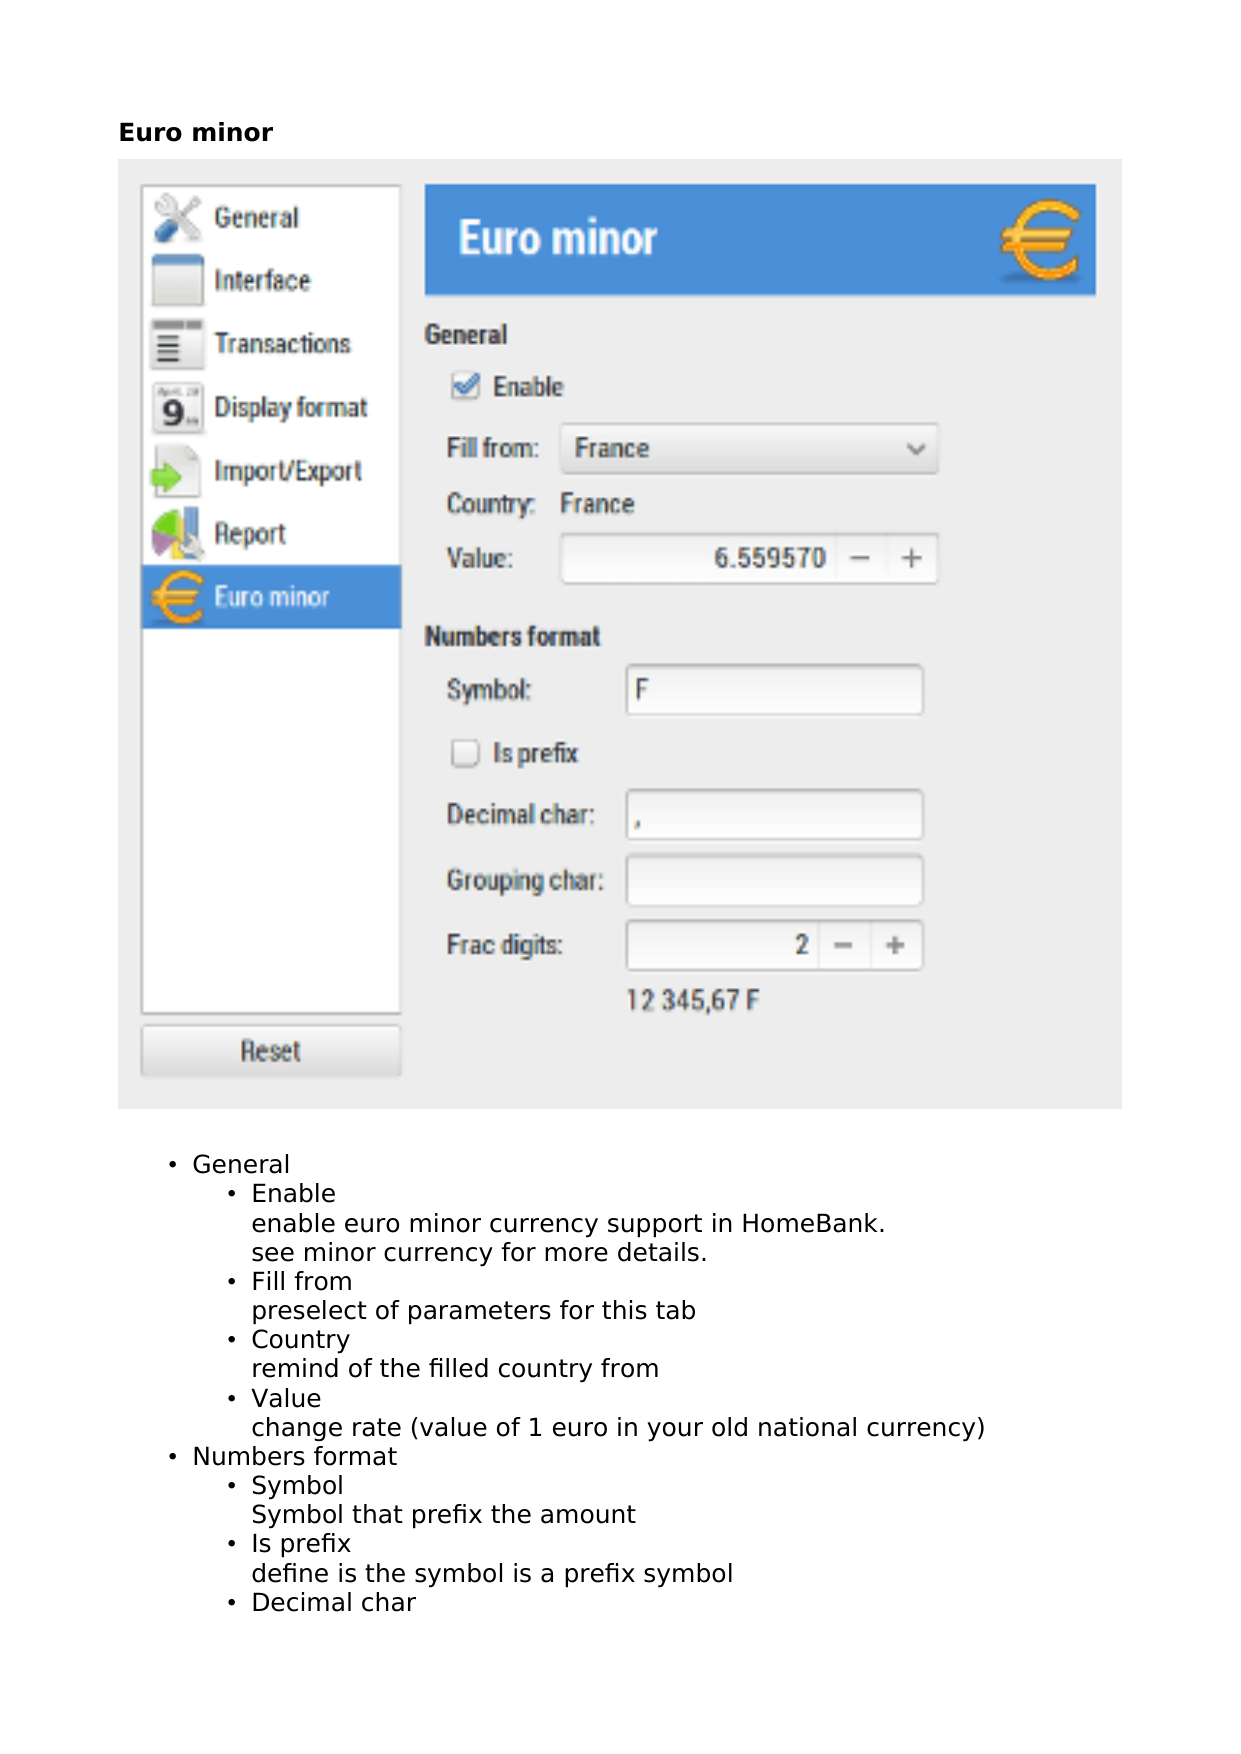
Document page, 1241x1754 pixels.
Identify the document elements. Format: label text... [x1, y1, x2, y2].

list Enable [236, 1180, 1122, 1209]
list Is prefix [236, 1530, 1122, 1559]
list Symbol that prefix the amount [236, 1501, 1122, 1530]
list preselect of parameters for this tab [236, 1296, 1122, 1326]
list define is the symbol is a prefix symbol [236, 1559, 1122, 1588]
list Symbol [236, 1471, 1122, 1501]
list Numbers format [177, 1442, 1122, 1471]
list remind of the filled country from [236, 1355, 1122, 1384]
list change rate (value of 1 euro in your old national currency) [236, 1413, 1122, 1442]
list Value [236, 1384, 1122, 1413]
list Fill from [236, 1267, 1122, 1296]
subtitle Euro minor [118, 118, 1122, 147]
list Country [236, 1326, 1122, 1355]
picture [118, 159, 1123, 1109]
list Decimal char [236, 1588, 1122, 1617]
list General [177, 1151, 1122, 1180]
list enable euro minor currency support in HomeBank. see minor currency for more details. [236, 1209, 1122, 1267]
